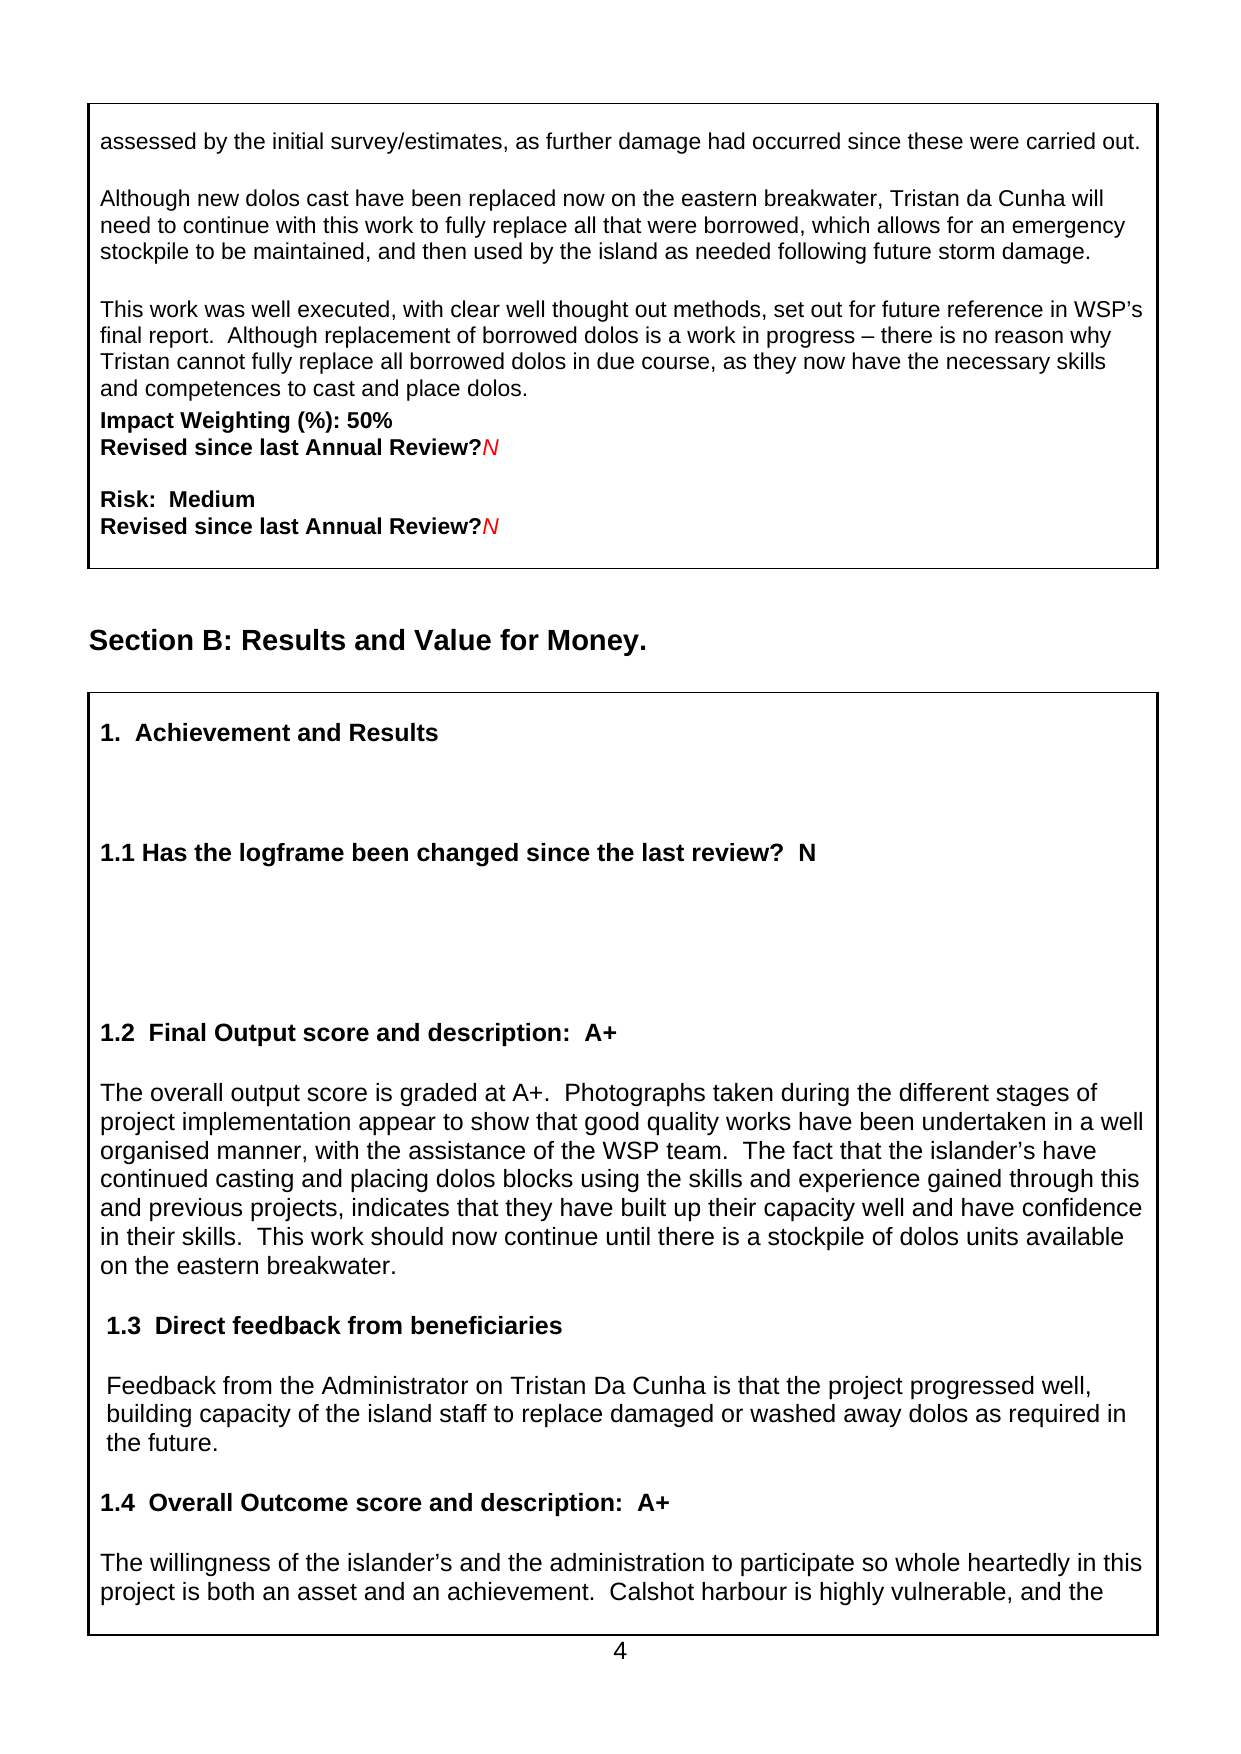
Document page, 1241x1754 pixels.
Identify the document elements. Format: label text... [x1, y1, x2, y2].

table_cell 1.4 Overall Outcome score and description: A+ The willingness of the islander’s and the administration to participate so whole heartedly in this project is both an asset and an achievement. Calshot harbour is highly vulnerable, and the [90, 1463, 1156, 1634]
table_cell [90, 753, 1156, 813]
table_header 1. Achievement and Results [90, 693, 1156, 753]
table_cell Direct feedback from beneficiaries Feedback from the Administrator on Tristan Da Cunha is that the project progressed well, building capacity of the island staff to replace damaged or washed away dolos as required in the future. [90, 1286, 1156, 1463]
table_cell 1.1 Has the logframe been changed since the last review? N 1.2 Final Output score and description: A+ The overall output score is graded at A+. Photographs taken during the different stages of project implementation appear to show that good quality works have been undertaken in a well organised manner, with the assistance of the WSP team. The fact that the islander’s have continued casting and placing dolos blocks using the skills and experience gained through this and previous projects, indicates that they have built up their capacity well and have confidence in their skills. This work should now continue until there is a stockpile of dolos units available on the eastern breakwater. [90, 813, 1156, 1286]
table_cell assessed by the initial survey/estimates, as further damage had occurred since these were carried out. Although new dolos cast have been replaced now on the eastern breakwater, Tristan da Cunha will need to continue with this work to fully replace all that were borrowed, which allows for an emergency stockpile to be maintained, and then used by the island as needed following future storm damage. This work was well executed, with clear well thought out methods, set out for future reference in WSP’s final report. Although replacement of borrowed dolos is a work in progress – there is no reason why Tristan cannot fully replace all borrowed dolos in due course, as they now have the necessary skills and competences to cast and place dolos. Impact Weighting (%): 50% Revised since last Annual Review?N Risk: Medium Revised since last Annual Review?N [90, 104, 1156, 568]
subtitle Section B: Results and Value for Money. [89, 623, 1152, 657]
